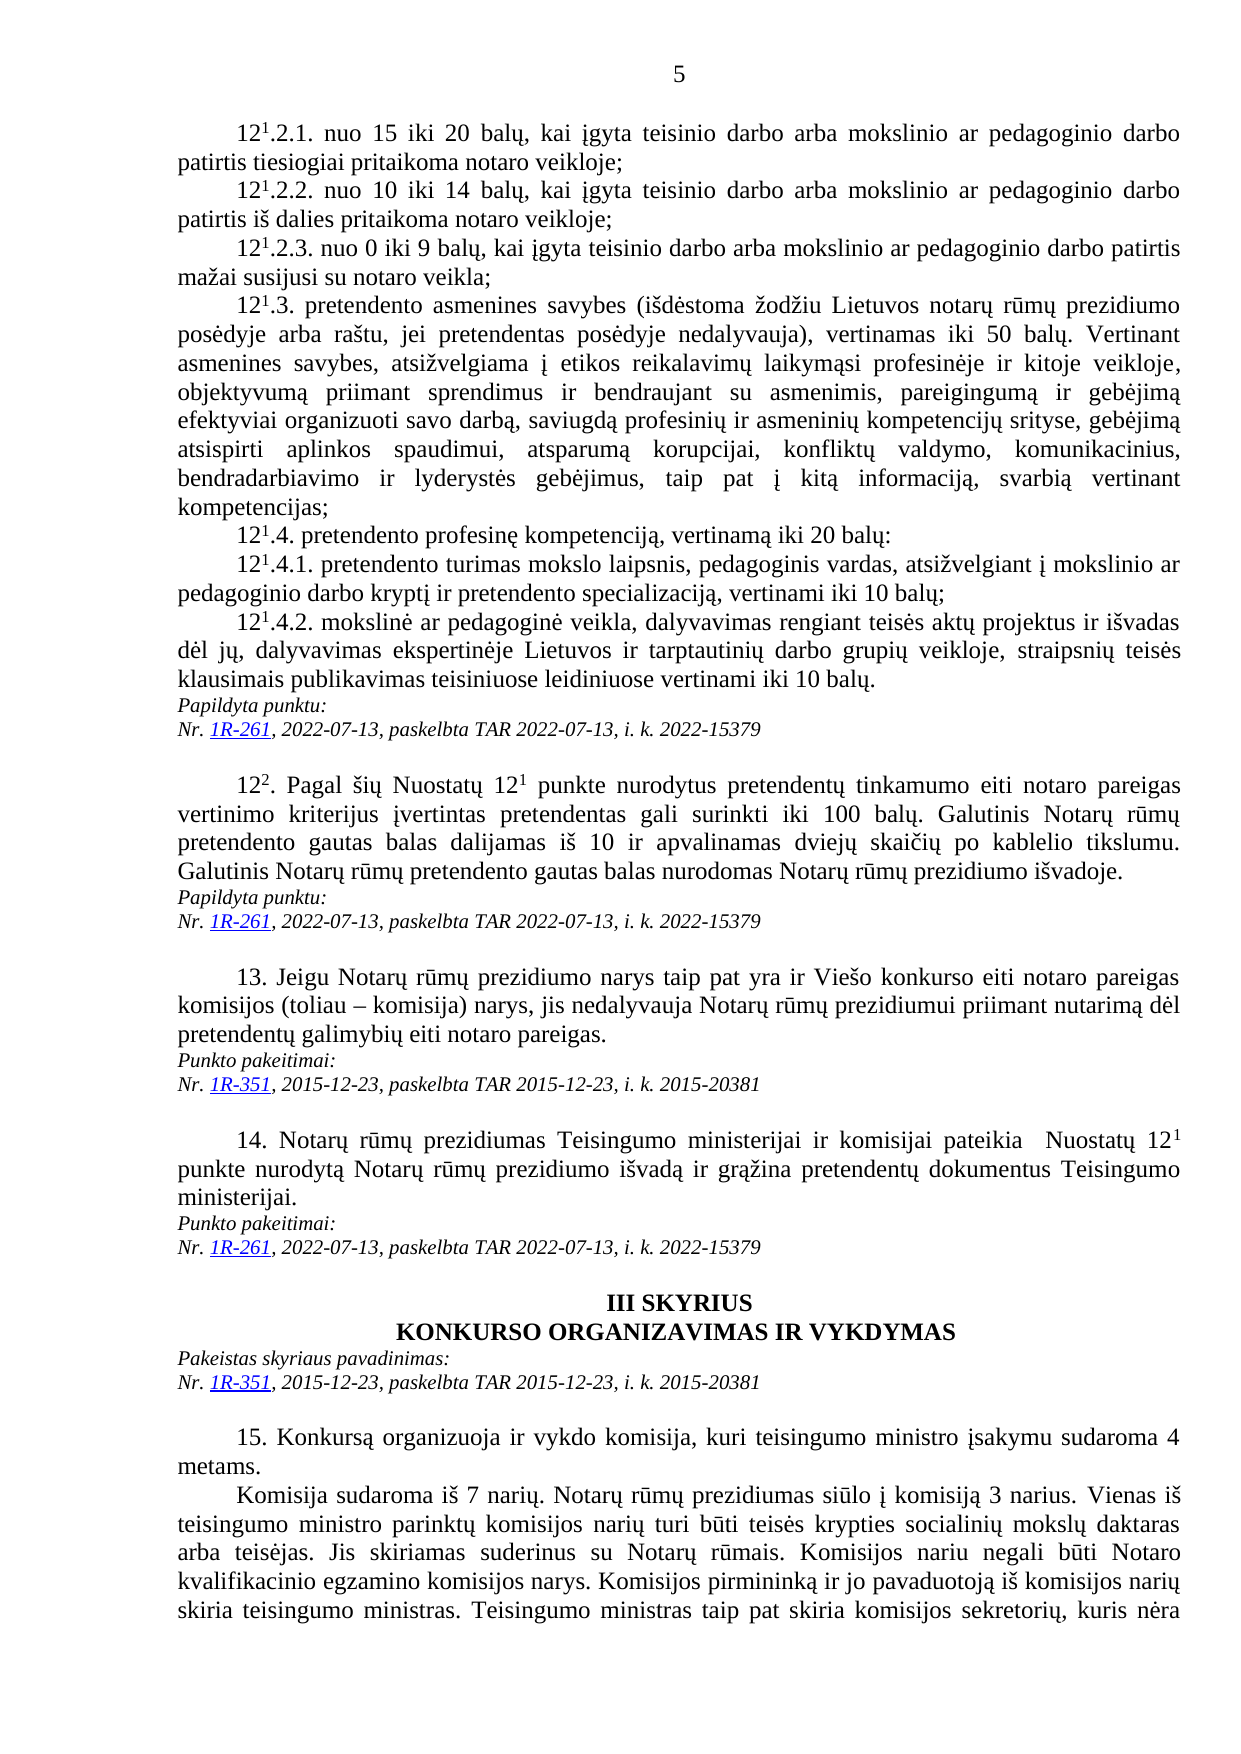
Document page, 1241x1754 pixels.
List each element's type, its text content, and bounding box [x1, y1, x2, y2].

text III SKYRIUS [177, 1288, 1181, 1317]
text 122. Pagal šių Nuostatų 121 punkte nurodytus pretendentų tinkamumo eiti notaro pareigas vertinimo kriterijus įvertintas pretendentas gali surinkti iki 100 balų. Galutinis Notarų rūmų pretendento gautas balas dalijamas iš 10 ir apvalinamas dviejų skaičių po kablelio tikslumu. Galutinis Notarų rūmų pretendento gautas balas nurodomas Notarų rūmų prezidiumo išvadoje. [177, 770, 1181, 885]
text 121.4.2. mokslinė ar pedagoginė veikla, dalyvavimas rengiant teisės aktų projektus ir išvadas dėl jų, dalyvavimas ekspertinėje Lietuvos ir tarptautinių darbo grupių veikloje, straipsnių teisės klausimais publikavimas teisiniuose leidiniuose vertinami iki 10 balų. [177, 607, 1181, 693]
text Punkto pakeitimai: [177, 1211, 1181, 1235]
text 15. Konkursą organizuoja ir vykdo komisija, kuri teisingumo ministro įsakymu sudaroma 4 metams. [177, 1422, 1181, 1480]
text Papildyta punktu: [177, 885, 1181, 909]
text 121.4.1. pretendento turimas mokslo laipsnis, pedagoginis vardas, atsižvelgiant į mokslinio ar pedagoginio darbo kryptį ir pretendento specializaciją, vertinami iki 10 balų; [177, 549, 1181, 607]
text Nr. 1R-261, 2022-07-13, paskelbta TAR 2022-07-13, i. k. 2022-15379 [177, 909, 1181, 933]
text Nr. 1R-351, 2015-12-23, paskelbta TAR 2015-12-23, i. k. 2015-20381 [177, 1072, 1181, 1096]
text Punkto pakeitimai: [177, 1048, 1181, 1072]
text Pakeistas skyriaus pavadinimas: [177, 1346, 1181, 1370]
text Nr. 1R-351, 2015-12-23, paskelbta TAR 2015-12-23, i. k. 2015-20381 [177, 1370, 1181, 1394]
text 121.3. pretendento asmenines savybes (išdėstoma žodžiu Lietuvos notarų rūmų prezidiumo posėdyje arba raštu, jei pretendentas posėdyje nedalyvauja), vertinamas iki 50 balų. Vertinant asmenines savybes, atsižvelgiama į etikos reikalavimų laikymąsi profesinėje ir kitoje veikloje, objektyvumą priimant sprendimus ir bendraujant su asmenimis, pareigingumą ir gebėjimą efektyviai organizuoti savo darbą, saviugdą profesinių ir asmeninių kompetencijų srityse, gebėjimą atsispirti aplinkos spaudimui, atsparumą korupcijai, konfliktų valdymo, komunikacinius, bendradarbiavimo ir lyderystės gebėjimus, taip pat į kitą informaciją, svarbią vertinant kompetencijas; [177, 291, 1181, 521]
text Nr. 1R-261, 2022-07-13, paskelbta TAR 2022-07-13, i. k. 2022-15379 [177, 717, 1181, 741]
text 121.2.2. nuo 10 iki 14 balų, kai įgyta teisinio darbo arba mokslinio ar pedagoginio darbo patirtis iš dalies pritaikoma notaro veikloje; [177, 176, 1181, 233]
text 121.2.1. nuo 15 iki 20 balų, kai įgyta teisinio darbo arba mokslinio ar pedagoginio darbo patirtis tiesiogiai pritaikoma notaro veikloje; [177, 118, 1181, 176]
text Papildyta punktu: [177, 693, 1181, 717]
text 14. Notarų rūmų prezidiumas Teisingumo ministerijai ir komisijai pateikia Nuostatų 121 punkte nurodytą Notarų rūmų prezidiumo išvadą ir grąžina pretendentų dokumentus Teisingumo ministerijai. [177, 1125, 1181, 1211]
text 13. Jeigu Notarų rūmų prezidiumo narys taip pat yra ir Viešo konkurso eiti notaro pareigas komisijos (toliau – komisija) narys, jis nedalyvauja Notarų rūmų prezidiumui priimant nutarimą dėl pretendentų galimybių eiti notaro pareigas. [177, 962, 1181, 1048]
text Komisija sudaroma iš 7 narių. Notarų rūmų prezidiumas siūlo į komisiją 3 narius. Vienas iš teisingumo ministro parinktų komisijos narių turi būti teisės krypties socialinių mokslų daktaras arba teisėjas. Jis skiriamas suderinus su Notarų rūmais. Komisijos nariu negali būti Notaro kvalifikacinio egzamino komisijos narys. Komisijos pirmininką ir jo pavaduotoją iš komisijos narių skiria teisingumo ministras. Teisingumo ministras taip pat skiria komisijos sekretorių, kuris nėra [177, 1480, 1181, 1624]
text 121.4. pretendento profesinę kompetenciją, vertinamą iki 20 balų: [177, 521, 1181, 549]
text Nr. 1R-261, 2022-07-13, paskelbta TAR 2022-07-13, i. k. 2022-15379 [177, 1235, 1181, 1259]
text KONKURSO ORGANIZAVIMAS IR VYKDYMAS [177, 1317, 1181, 1346]
text 121.2.3. nuo 0 iki 9 balų, kai įgyta teisinio darbo arba mokslinio ar pedagoginio darbo patirtis mažai susijusi su notaro veikla; [177, 233, 1181, 291]
